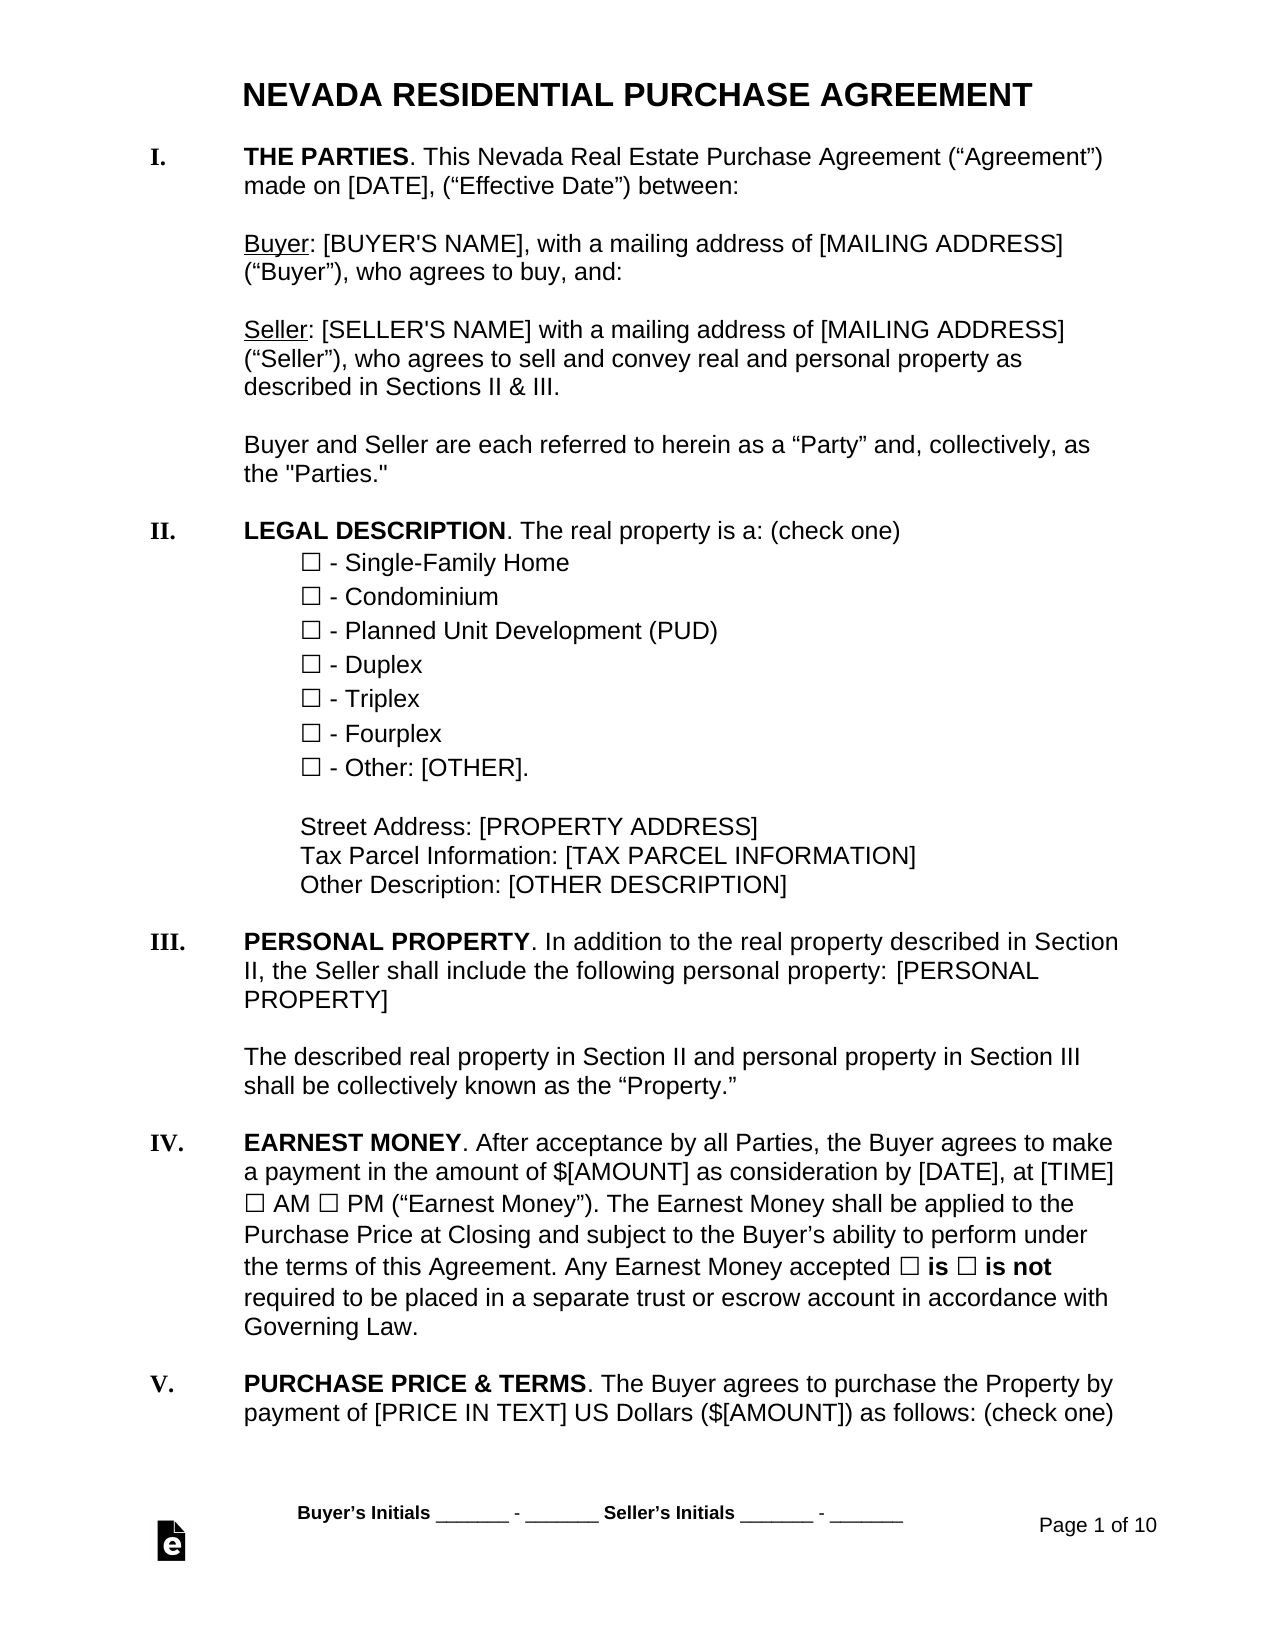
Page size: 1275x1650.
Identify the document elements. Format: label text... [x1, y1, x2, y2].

text ☐ - Fourplex [300, 715, 1125, 749]
text Tax Parcel Information: [TAX PARCEL INFORMATION] [300, 841, 1125, 869]
text ☐ - Other: [OTHER]. [300, 749, 1125, 783]
list LEGAL DESCRIPTION. The real property is a: (check one) [150, 516, 1125, 545]
list PURCHASE PRICE & TERMS. The Buyer agrees to purchase the Property by payment of [PRICE IN TEXT] US Dollars ($[AMOUNT]) as follows: (check one) [150, 1369, 1125, 1427]
text NEVADA RESIDENTIAL PURCHASE AGREEMENT [150, 75, 1125, 113]
text Seller: [SELLER'S NAME] with a mailing address of [MAILING ADDRESS] (“Seller”), who agrees to sell and convey real and personal property as described in Sections II & III. [244, 315, 1125, 401]
text The described real property in Section II and personal property in Section III shall be collectively known as the “Property.” [244, 1042, 1125, 1100]
text ☐ - Single-Family Home [300, 545, 1125, 579]
text ☐ - Triplex [300, 681, 1125, 715]
text ☐ - Condominium [300, 579, 1125, 613]
list EARNEST MONEY. After acceptance by all Parties, the Buyer agrees to make a payment in the amount of $[AMOUNT] as consideration by [DATE], at [TIME] ☐ AM ☐ PM (“Earnest Money”). The Earnest Money shall be applied to the Purchase Price at Closing and subject to the Buyer’s ability to perform under the terms of this Agreement. Any Earnest Money accepted ☐ is ☐ is not required to be placed in a separate trust or escrow account in accordance with Governing Law. [150, 1128, 1125, 1340]
text Other Description: [OTHER DESCRIPTION] [300, 869, 1125, 898]
text Buyer: [BUYER'S NAME], with a mailing address of [MAILING ADDRESS] (“Buyer”), who agrees to buy, and: [244, 228, 1125, 286]
list PERSONAL PROPERTY. In addition to the real property described in Section II, the Seller shall include the following personal property: [PERSONAL PROPERTY] [150, 927, 1125, 1013]
text ☐ - Duplex [300, 647, 1125, 681]
text ☐ - Planned Unit Development (PUD) [300, 613, 1125, 647]
text Street Address: [PROPERTY ADDRESS] [300, 812, 1125, 841]
list THE PARTIES. This Nevada Real Estate Purchase Agreement (“Agreement”) made on [DATE], (“Effective Date”) between: [150, 142, 1125, 200]
text Buyer and Seller are each referred to herein as a “Party” and, collectively, as the "Parties." [244, 430, 1125, 487]
